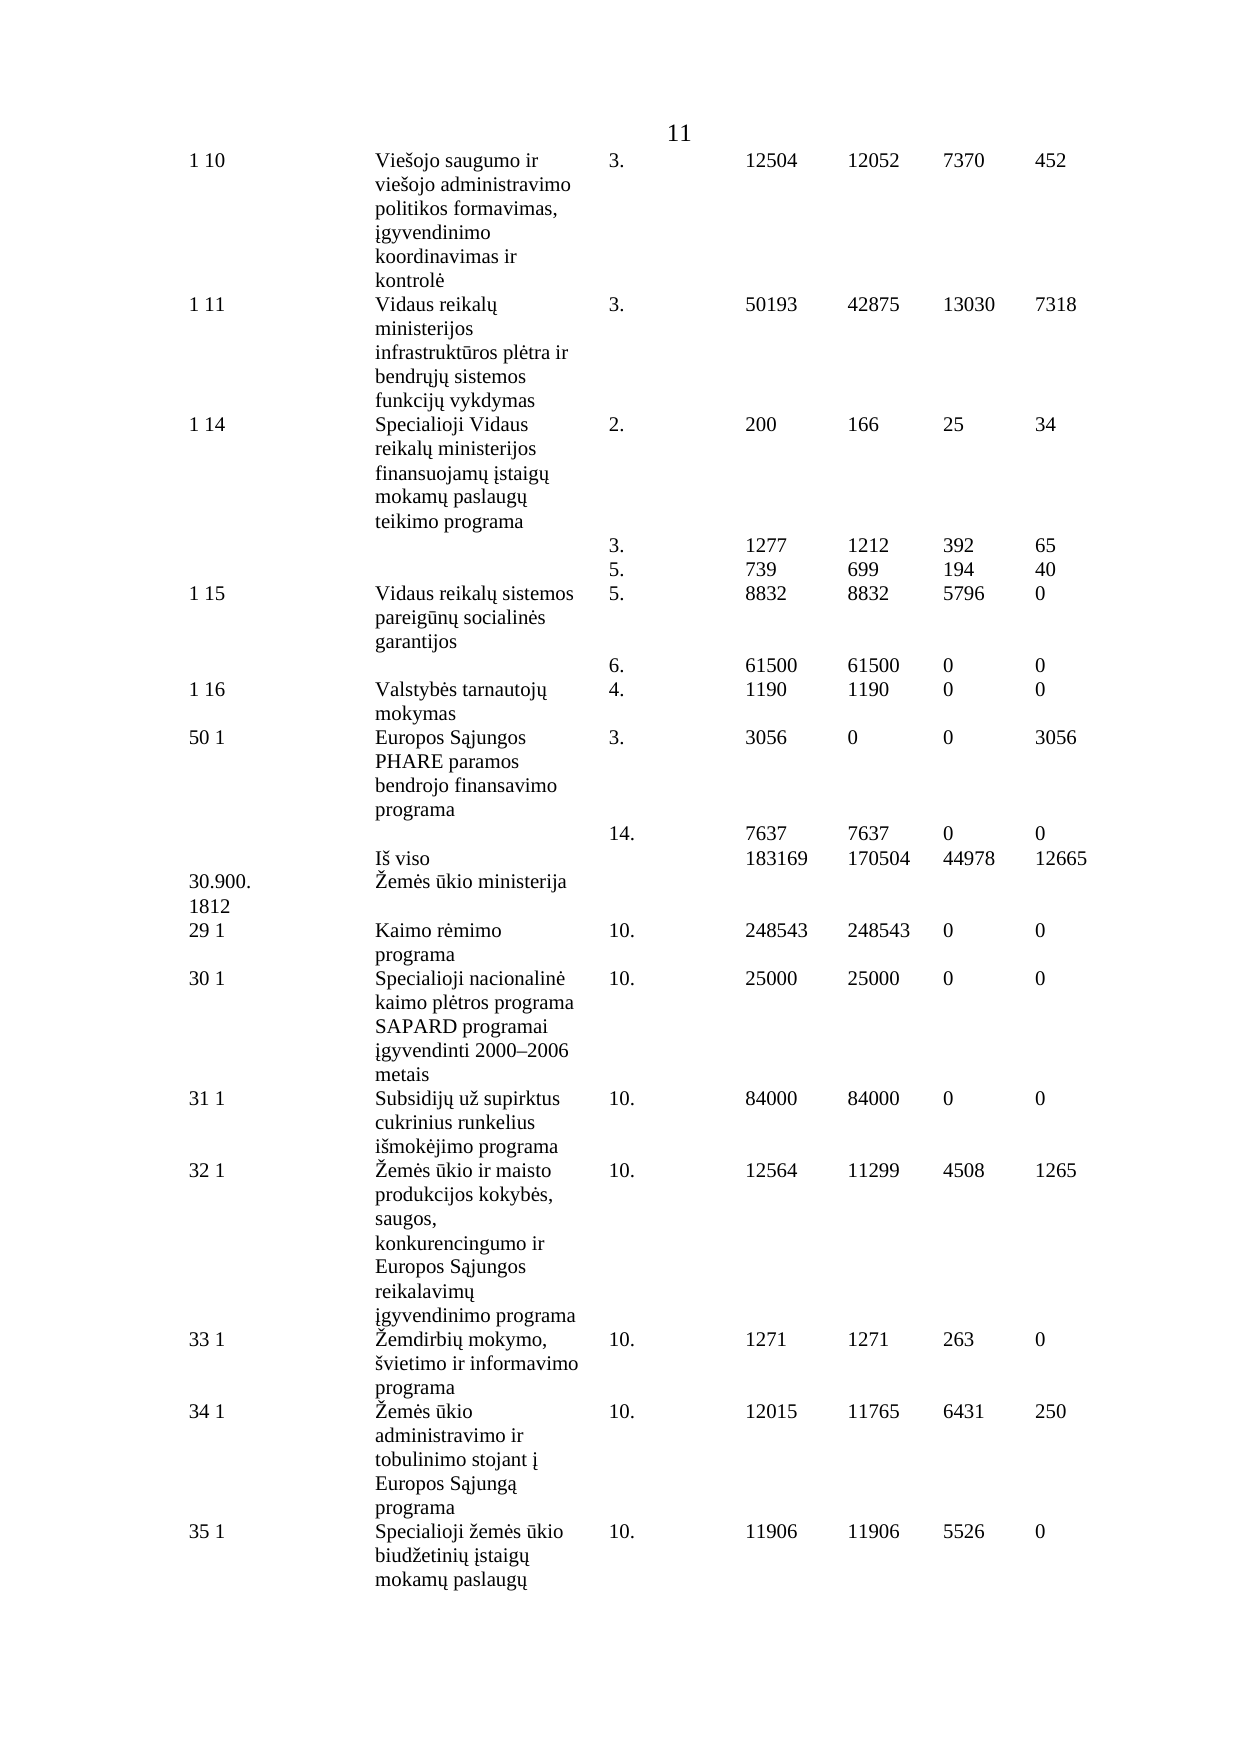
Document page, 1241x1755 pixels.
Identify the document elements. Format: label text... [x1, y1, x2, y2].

table_cell Viešojo saugumo ir viešojo administravimo politikos formavimas, įgyvendinimo koordinavimas ir kontrolė [364, 148, 597, 292]
table_cell 11906 [836, 1519, 932, 1591]
table_cell 50 1 [177, 725, 364, 821]
table_cell 1 14 [177, 412, 364, 533]
table_cell 14. [598, 821, 734, 845]
table_cell 1190 [836, 677, 932, 725]
table_cell 1 15 [177, 581, 364, 653]
table_cell [1024, 870, 1182, 893]
table_cell 0 [932, 677, 1024, 725]
table_cell 4508 [932, 1158, 1024, 1327]
table_cell [364, 533, 597, 557]
table_cell 3056 [734, 725, 836, 821]
table_cell 5. [598, 557, 734, 581]
table_cell 6431 [932, 1399, 1024, 1519]
table_cell 12052 [836, 148, 932, 292]
table_cell 33 1 [177, 1327, 364, 1399]
table_cell 12665 [1024, 845, 1182, 869]
table_cell 166 [836, 412, 932, 533]
table_cell 44978 [932, 845, 1024, 869]
table_cell 10. [598, 966, 734, 1086]
table_cell 452 [1024, 148, 1182, 292]
table_cell [734, 870, 836, 893]
table_cell [598, 845, 734, 869]
table_cell 0 [1024, 677, 1182, 725]
table_cell 61500 [734, 653, 836, 677]
table_cell 0 [932, 821, 1024, 845]
table_cell 0 [1024, 1519, 1182, 1591]
table_cell 25000 [734, 966, 836, 1086]
table_cell 50193 [734, 292, 836, 412]
table_cell 1190 [734, 677, 836, 725]
table_cell 7637 [734, 821, 836, 845]
table_cell 2. [598, 412, 734, 533]
table_cell Žemės ūkio ministerija [364, 870, 597, 893]
table_cell [1024, 894, 1182, 918]
table_cell 1 16 [177, 677, 364, 725]
table_cell 3056 [1024, 725, 1182, 821]
table_cell Subsidijų už supirktus cukrinius runkelius išmokėjimo programa [364, 1086, 597, 1158]
table_cell 7637 [836, 821, 932, 845]
table_cell 248543 [734, 918, 836, 966]
table_cell Iš viso [364, 845, 597, 869]
table_cell 84000 [836, 1086, 932, 1158]
table_cell 0 [1024, 918, 1182, 966]
table_cell 0 [932, 918, 1024, 966]
table_cell Žemdirbių mokymo, švietimo ir informavimo programa [364, 1327, 597, 1399]
table_cell [932, 870, 1024, 893]
table_cell [177, 845, 364, 869]
table_cell 7370 [932, 148, 1024, 292]
table_cell [177, 821, 364, 845]
table_cell 0 [1024, 966, 1182, 1086]
table_cell 30 1 [177, 966, 364, 1086]
table_cell 0 [836, 725, 932, 821]
table_cell 0 [932, 1086, 1024, 1158]
table_cell 7318 [1024, 292, 1182, 412]
table_cell 84000 [734, 1086, 836, 1158]
table_cell Kaimo rėmimo programa [364, 918, 597, 966]
table_cell Valstybės tarnautojų mokymas [364, 677, 597, 725]
table_cell 10. [598, 1399, 734, 1519]
table_cell 1 11 [177, 292, 364, 412]
table_cell 12564 [734, 1158, 836, 1327]
table_cell 3. [598, 533, 734, 557]
table_cell 183169 [734, 845, 836, 869]
table_cell [177, 557, 364, 581]
table_cell 1 10 [177, 148, 364, 292]
table_cell 8832 [734, 581, 836, 653]
table_cell 1812 [177, 894, 364, 918]
table_cell 11765 [836, 1399, 932, 1519]
table_cell 10. [598, 1519, 734, 1591]
table_cell Specialioji žemės ūkio biudžetinių įstaigų mokamų paslaugų [364, 1519, 597, 1591]
table_cell 392 [932, 533, 1024, 557]
table_cell 12015 [734, 1399, 836, 1519]
table_cell 4. [598, 677, 734, 725]
table_cell [364, 821, 597, 845]
table_cell 200 [734, 412, 836, 533]
table_cell Žemės ūkio administravimo ir tobulinimo stojant į Europos Sąjungą programa [364, 1399, 597, 1519]
table_cell 3. [598, 292, 734, 412]
table_cell 34 1 [177, 1399, 364, 1519]
table_cell [932, 894, 1024, 918]
table_cell [836, 894, 932, 918]
table_cell 1212 [836, 533, 932, 557]
table_cell 35 1 [177, 1519, 364, 1591]
table_cell 25000 [836, 966, 932, 1086]
table_cell 10. [598, 1086, 734, 1158]
table_cell [734, 894, 836, 918]
table_cell [177, 533, 364, 557]
table_cell 8832 [836, 581, 932, 653]
table_cell 30.900. [177, 870, 364, 893]
table_cell 34 [1024, 412, 1182, 533]
table_cell [598, 894, 734, 918]
table_cell 5. [598, 581, 734, 653]
table_cell Vidaus reikalų sistemos pareigūnų socialinės garantijos [364, 581, 597, 653]
table_cell 0 [1024, 581, 1182, 653]
table_cell 248543 [836, 918, 932, 966]
table_cell 32 1 [177, 1158, 364, 1327]
table_cell 10. [598, 1158, 734, 1327]
table_cell 40 [1024, 557, 1182, 581]
table_cell 170504 [836, 845, 932, 869]
table_cell 0 [1024, 653, 1182, 677]
table_cell 739 [734, 557, 836, 581]
table_cell 5526 [932, 1519, 1024, 1591]
table_cell 10. [598, 1327, 734, 1399]
table_cell [836, 870, 932, 893]
table_cell 6. [598, 653, 734, 677]
table_cell 13030 [932, 292, 1024, 412]
table_cell Žemės ūkio ir maisto produkcijos kokybės, saugos, konkurencingumo ir Europos Sąjungos reikalavimų įgyvendinimo programa [364, 1158, 597, 1327]
table_cell [177, 653, 364, 677]
table_cell 11299 [836, 1158, 932, 1327]
table_cell 12504 [734, 148, 836, 292]
table_cell 0 [1024, 1086, 1182, 1158]
table_cell [364, 894, 597, 918]
table_cell Europos Sąjungos PHARE paramos bendrojo finansavimo programa [364, 725, 597, 821]
table_cell 1271 [734, 1327, 836, 1399]
table_cell 11906 [734, 1519, 836, 1591]
table_cell 250 [1024, 1399, 1182, 1519]
table_cell 3. [598, 725, 734, 821]
table_cell 31 1 [177, 1086, 364, 1158]
table_cell 1271 [836, 1327, 932, 1399]
table_cell 263 [932, 1327, 1024, 1399]
table_cell 42875 [836, 292, 932, 412]
table_cell [364, 557, 597, 581]
table_cell 65 [1024, 533, 1182, 557]
table_cell Vidaus reikalų ministerijos infrastruktūros plėtra ir bendrųjų sistemos funkcijų vykdymas [364, 292, 597, 412]
table_cell 29 1 [177, 918, 364, 966]
table_cell 5796 [932, 581, 1024, 653]
table_cell [364, 653, 597, 677]
table_cell 0 [1024, 1327, 1182, 1399]
table_cell 0 [1024, 821, 1182, 845]
table_cell 0 [932, 725, 1024, 821]
table_cell 3. [598, 148, 734, 292]
table_cell 25 [932, 412, 1024, 533]
table_cell 194 [932, 557, 1024, 581]
table_cell 0 [932, 966, 1024, 1086]
table_cell Specialioji Vidaus reikalų ministerijos finansuojamų įstaigų mokamų paslaugų teikimo programa [364, 412, 597, 533]
table_cell 10. [598, 918, 734, 966]
table_cell 61500 [836, 653, 932, 677]
table_cell 699 [836, 557, 932, 581]
table_cell [598, 870, 734, 893]
table_cell 0 [932, 653, 1024, 677]
table_cell 1265 [1024, 1158, 1182, 1327]
table_cell Specialioji nacionalinė kaimo plėtros programa SAPARD programai įgyvendinti 2000–2006 metais [364, 966, 597, 1086]
table_cell 1277 [734, 533, 836, 557]
